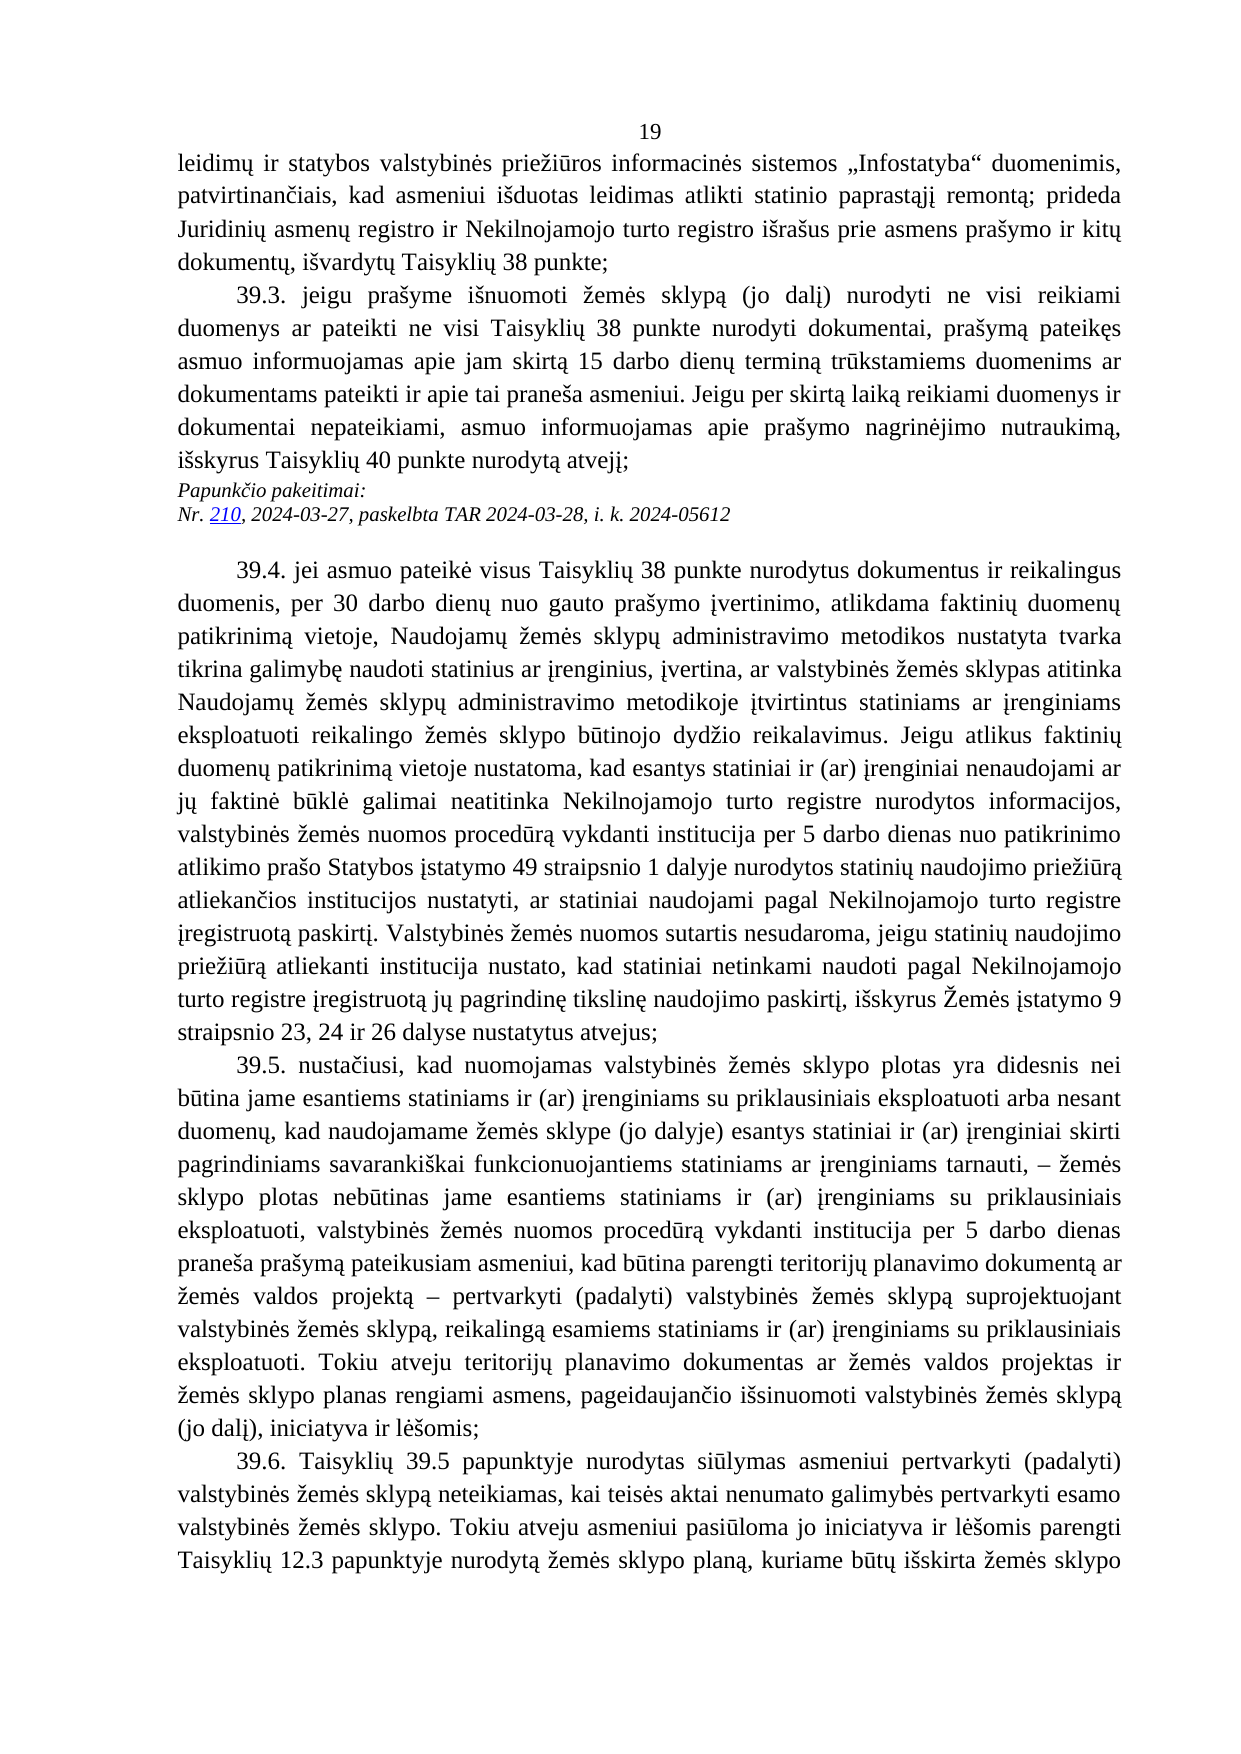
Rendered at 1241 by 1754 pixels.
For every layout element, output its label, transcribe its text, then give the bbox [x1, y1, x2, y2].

text 39.4. jei asmuo pateikė visus Taisyklių 38 punkte nurodytus dokumentus ir reikalingus duomenis, per 30 darbo dienų nuo gauto prašymo įvertinimo, atlikdama faktinių duomenų patikrinimą vietoje, Naudojamų žemės sklypų administravimo metodikos nustatyta tvarka tikrina galimybę naudoti statinius ar įrenginius, įvertina, ar valstybinės žemės sklypas atitinka Naudojamų žemės sklypų administravimo metodikoje įtvirtintus statiniams ar įrenginiams eksploatuoti reikalingo žemės sklypo būtinojo dydžio reikalavimus. Jeigu atlikus faktinių duomenų patikrinimą vietoje nustatoma, kad esantys statiniai ir (ar) įrenginiai nenaudojami ar jų faktinė būklė galimai neatitinka Nekilnojamojo turto registre nurodytos informacijos, valstybinės žemės nuomos procedūrą vykdanti institucija per 5 darbo dienas nuo patikrinimo atlikimo prašo Statybos įstatymo 49 straipsnio 1 dalyje nurodytos statinių naudojimo priežiūrą atliekančios institucijos nustatyti, ar statiniai naudojami pagal Nekilnojamojo turto registre įregistruotą paskirtį. Valstybinės žemės nuomos sutartis nesudaroma, jeigu statinių naudojimo priežiūrą atliekanti institucija nustato, kad statiniai netinkami naudoti pagal Nekilnojamojo turto registre įregistruotą jų pagrindinę tikslinę naudojimo paskirtį, išskyrus Žemės įstatymo 9 straipsnio 23, 24 ir 26 dalyse nustatytus atvejus; [177, 555, 1122, 1046]
text Papunkčio pakeitimai: [177, 478, 1122, 502]
text Nr. 210, 2024-03-27, paskelbta TAR 2024-03-28, i. k. 2024-05612 [177, 502, 1122, 526]
text 39.5. nustačiusi, kad nuomojamas valstybinės žemės sklypo plotas yra didesnis nei būtina jame esantiems statiniams ir (ar) įrenginiams su priklausiniais eksploatuoti arba nesant duomenų, kad naudojamame žemės sklype (jo dalyje) esantys statiniai ir (ar) įrenginiai skirti pagrindiniams savarankiškai funkcionuojantiems statiniams ar įrenginiams tarnauti, – žemės sklypo plotas nebūtinas jame esantiems statiniams ir (ar) įrenginiams su priklausiniais eksploatuoti, valstybinės žemės nuomos procedūrą vykdanti institucija per 5 darbo dienas praneša prašymą pateikusiam asmeniui, kad būtina parengti teritorijų planavimo dokumentą ar žemės valdos projektą – pertvarkyti (padalyti) valstybinės žemės sklypą suprojektuojant valstybinės žemės sklypą, reikalingą esamiems statiniams ir (ar) įrenginiams su priklausiniais eksploatuoti. Tokiu atveju teritorijų planavimo dokumentas ar žemės valdos projektas ir žemės sklypo planas rengiami asmens, pageidaujančio išsinuomoti valstybinės žemės sklypą (jo dalį), iniciatyva ir lėšomis; [177, 1050, 1122, 1442]
text leidimų ir statybos valstybinės priežiūros informacinės sistemos „Infostatyba“ duomenimis, patvirtinančiais, kad asmeniui išduotas leidimas atlikti statinio paprastąjį remontą; prideda Juridinių asmenų registro ir Nekilnojamojo turto registro išrašus prie asmens prašymo ir kitų dokumentų, išvardytų Taisyklių 38 punkte; [177, 148, 1122, 275]
text 39.6. Taisyklių 39.5 papunktyje nurodytas siūlymas asmeniui pertvarkyti (padalyti) valstybinės žemės sklypą neteikiamas, kai teisės aktai nenumato galimybės pertvarkyti esamo valstybinės žemės sklypo. Tokiu atveju asmeniui pasiūloma jo iniciatyva ir lėšomis parengti Taisyklių 12.3 papunktyje nurodytą žemės sklypo planą, kuriame būtų išskirta žemės sklypo [177, 1446, 1122, 1574]
text 39.3. jeigu prašyme išnuomoti žemės sklypą (jo dalį) nurodyti ne visi reikiami duomenys ar pateikti ne visi Taisyklių 38 punkte nurodyti dokumentai, prašymą pateikęs asmuo informuojamas apie jam skirtą 15 darbo dienų terminą trūkstamiems duomenims ar dokumentams pateikti ir apie tai praneša asmeniui. Jeigu per skirtą laiką reikiami duomenys ir dokumentai nepateikiami, asmuo informuojamas apie prašymo nagrinėjimo nutraukimą, išskyrus Taisyklių 40 punkte nurodytą atvejį; [177, 280, 1122, 473]
